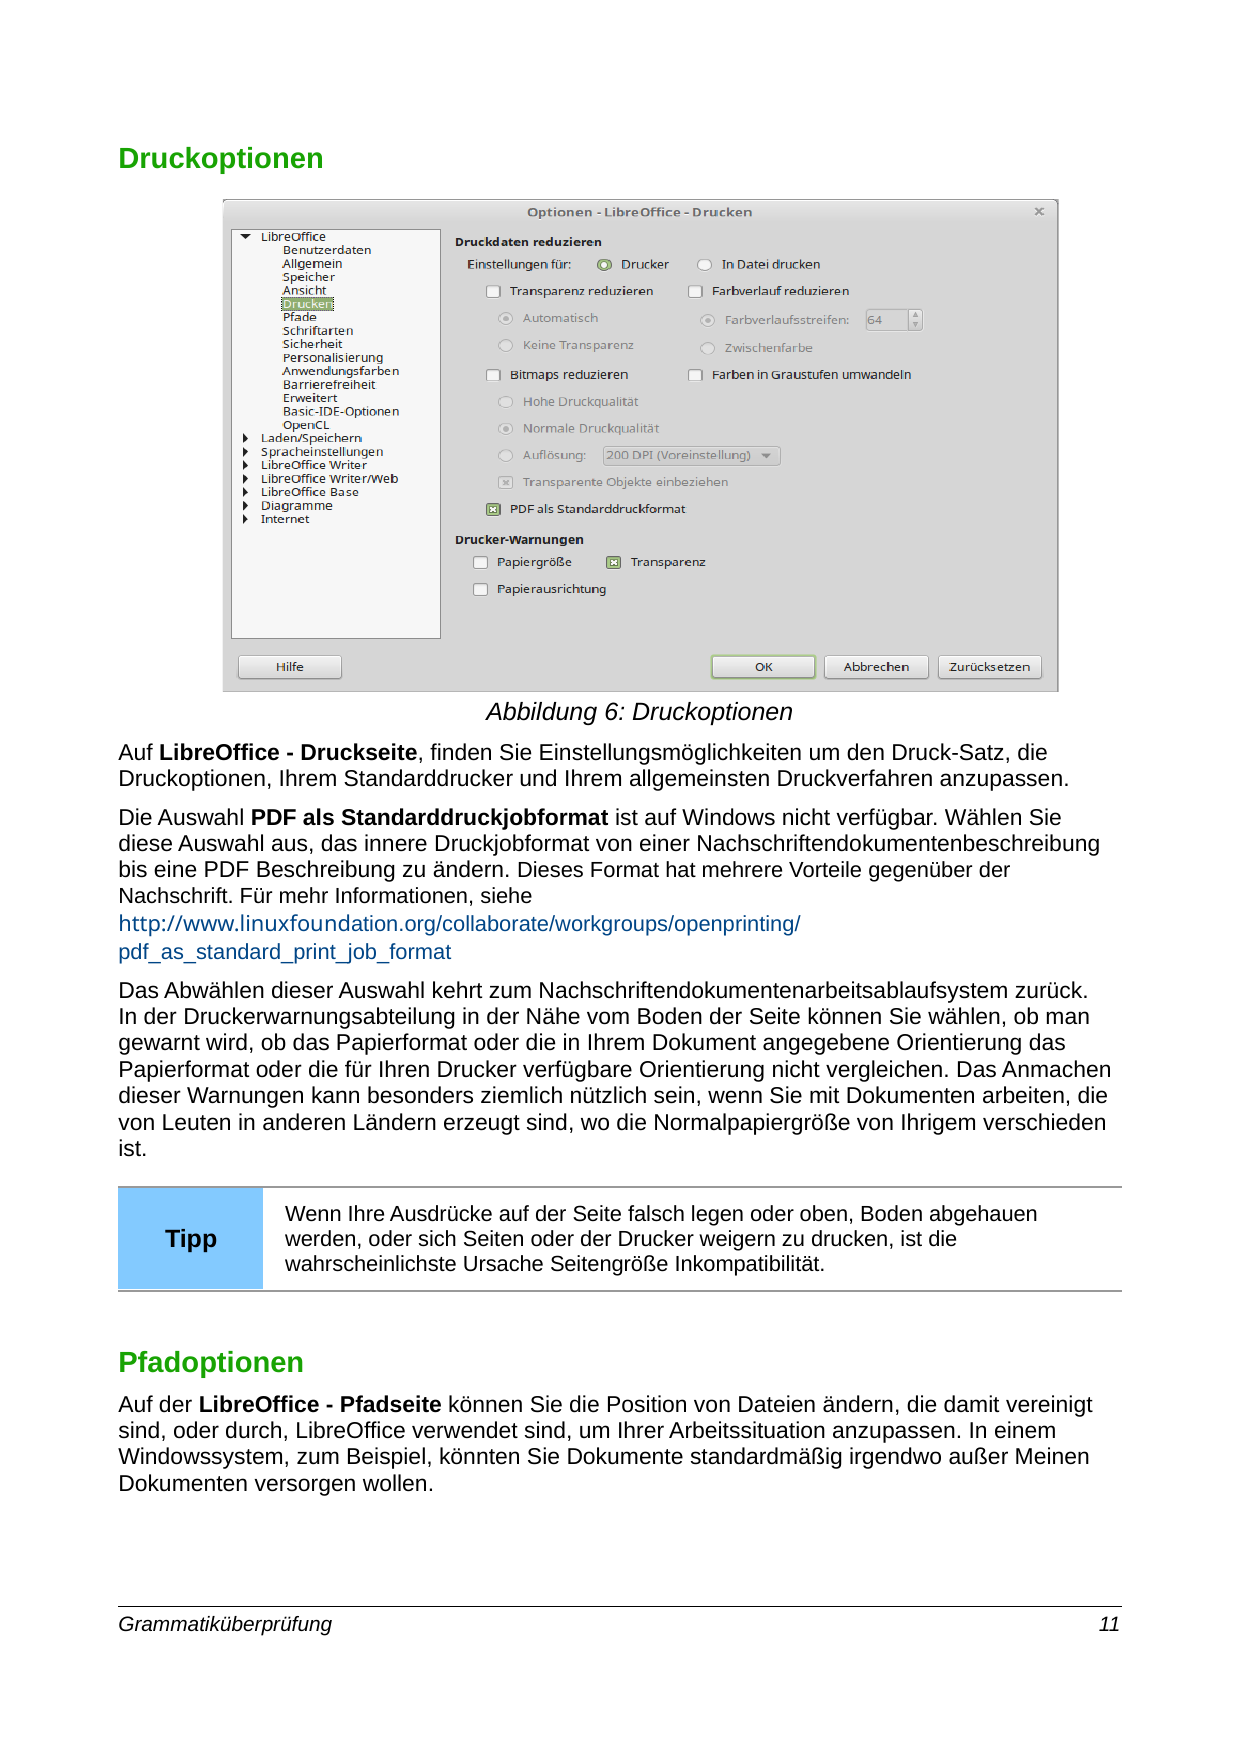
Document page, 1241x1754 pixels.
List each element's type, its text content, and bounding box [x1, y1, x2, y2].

text Auf der LibreOffice - Pfadseite können Sie die Position von Dateien ändern, die damit vereinigt sind, oder durch, LibreOffice verwendet sind, um Ihrer Arbeitssituation anzupassen. In einem Windowssystem, zum Beispiel, könnten Sie Dokumente standardmäßig irgendwo außer Meinen Dokumenten versorgen wollen. [118, 1391, 1122, 1496]
text Auf LibreOffice - Druckseite, finden Sie Einstellungsmöglichkeiten um den Druck-Satz, die Druckoptionen, Ihrem Standarddrucker und Ihrem allgemeinsten Druckverfahren anzupassen. [118, 738, 1122, 791]
picture [222, 199, 1059, 692]
text Das Abwählen dieser Auswahl kehrt zum Nachschriftendokumentenarbeitsablaufsystem zurück. In der Druckerwarnungsabteilung in der Nähe vom Boden der Seite können Sie wählen, ob man gewarnt wird, ob das Papierformat oder die in Ihrem Dokument angegebene Orientierung das Papierformat oder die für Ihren Drucker verfügbare Orientierung nicht vergleichen. Das Anmachen dieser Warnungen kann besonders ziemlich nützlich sein, wenn Sie mit Dokumenten arbeiten, die von Leuten in anderen Ländern erzeugt sind, wo die Normalpapiergröße von Ihrigem verschieden ist. [118, 977, 1122, 1161]
table_header Tipp [118, 1188, 263, 1289]
subtitle Pfadoptionen [118, 1345, 1122, 1378]
text Abbildung 6: Druckoptionen [223, 692, 1059, 726]
table_header Wenn Ihre Ausdrücke auf der Seite falsch legen oder oben, Boden abgehauen werden, oder sich Seiten oder der Drucker weigern zu drucken, ist die wahrscheinlichste Ursache Seitengröße Inkompatibilität. [264, 1188, 1122, 1289]
subtitle Druckoptionen [118, 141, 1122, 175]
text Die Auswahl PDF als Standarddruckjobformat ist auf Windows nicht verfügbar. Wählen Sie diese Auswahl aus, das innere Druckjobformat von einer Nachschriftendokumentenbeschreibung bis eine PDF Beschreibung zu ändern. Dieses Format hat mehrere Vorteile gegenüber der Nachschrift. Für mehr Informationen, siehe http://www.linuxfoundation.org/collaborate/workgroups/openprinting/pdf_as_standard_print_job_format [118, 804, 1122, 964]
